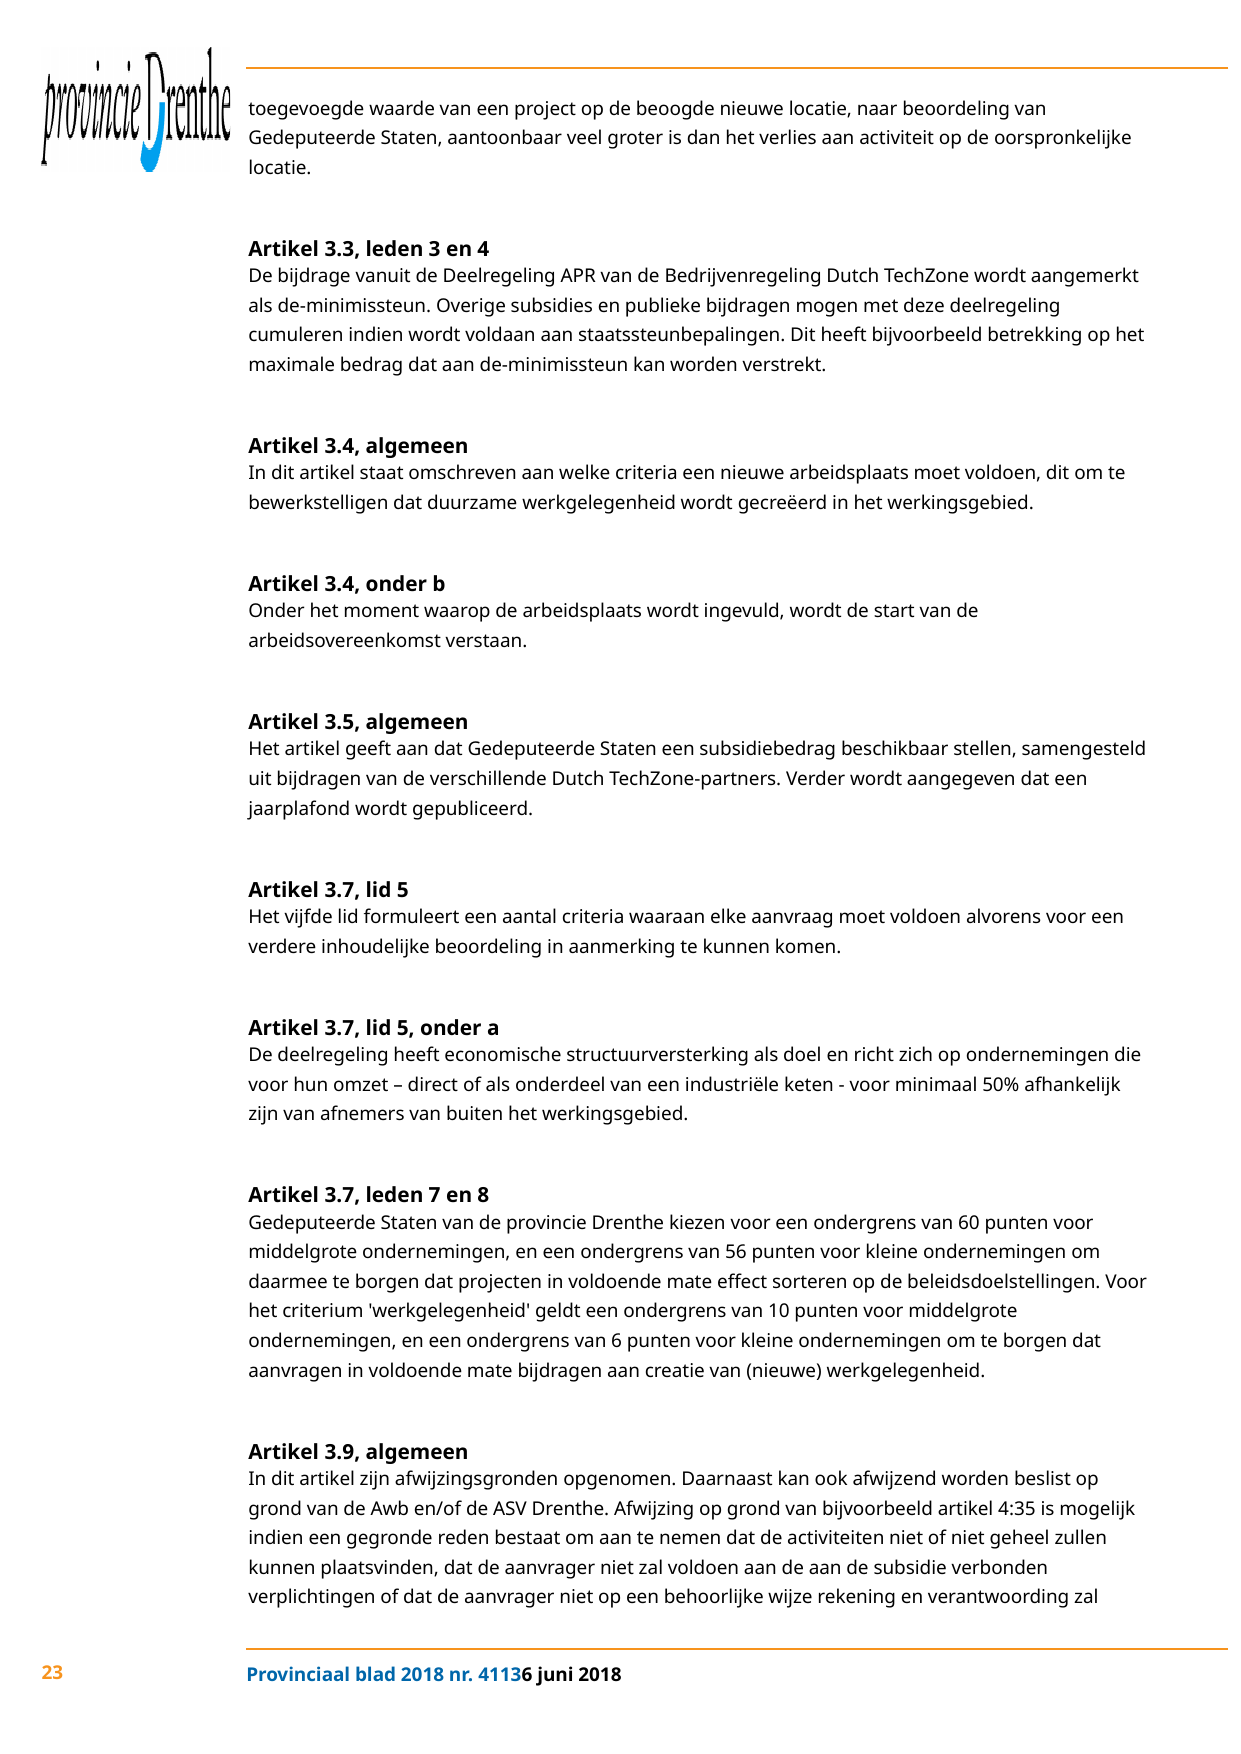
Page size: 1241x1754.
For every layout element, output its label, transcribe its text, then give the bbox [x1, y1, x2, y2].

text De deelregeling heeft economische structuurversterking als doel en richt zich op ondernemingen die voor hun omzet – direct of als onderdeel van een industriële keten - voor minimaal 50% afhankelijk zijn van afnemers van buiten het werkingsgebied. [248, 1041, 1152, 1126]
text Artikel 3.7, lid 5 [248, 875, 1152, 903]
text Gedeputeerde Staten van de provincie Drenthe kiezen voor een ondergrens van 60 punten voor middelgrote ondernemingen, en een ondergrens van 56 punten voor kleine ondernemingen om daarmee te borgen dat projecten in voldoende mate effect sorteren op de beleidsdoelstellingen. Voor het criterium 'werkgelegenheid' geldt een ondergrens van 10 punten voor middelgrote ondernemingen, en een ondergrens van 6 punten voor kleine ondernemingen om te borgen dat aanvragen in voldoende mate bijdragen aan creatie van (nieuwe) werkgelegenheid. [248, 1209, 1152, 1382]
text De bijdrage vanuit de Deelregeling APR van de Bedrijvenregeling Dutch TechZone wordt aangemerkt als de-minimissteun. Overige subsidies en publieke bijdragen mogen met deze deelregeling cumuleren indien wordt voldaan aan staatssteunbepalingen. Dit heeft bijvoorbeeld betrekking op het maximale bedrag dat aan de-minimissteun kan worden verstrekt. [248, 262, 1152, 377]
text Artikel 3.7, lid 5, onder a [248, 1013, 1152, 1041]
picture [41, 47, 231, 172]
text Artikel 3.7, leden 7 en 8 [248, 1180, 1152, 1209]
text Het vijfde lid formuleert een aantal criteria waaraan elke aanvraag moet voldoen alvorens voor een verdere inhoudelijke beoordeling in aanmerking te kunnen komen. [248, 903, 1152, 958]
text Het artikel geeft aan dat Gedeputeerde Staten een subsidiebedrag beschikbaar stellen, samengesteld uit bijdragen van de verschillende Dutch TechZone-partners. Verder wordt aangegeven dat een jaarplafond wordt gepubliceerd. [248, 736, 1152, 821]
text In dit artikel staat omschreven aan welke criteria een nieuwe arbeidsplaats moet voldoen, dit om te bewerkstelligen dat duurzame werkgelegenheid wordt gecreëerd in het werkingsgebied. [248, 459, 1152, 515]
text Artikel 3.5, algemeen [248, 707, 1152, 736]
text Artikel 3.3, leden 3 en 4 [248, 234, 1152, 262]
text Artikel 3.9, algemeen [248, 1437, 1152, 1465]
text Onder het moment waarop de arbeidsplaats wordt ingevuld, wordt de start van de arbeidsovereenkomst verstaan. [248, 598, 1152, 653]
text toegevoegde waarde van een project op de beoogde nieuwe locatie, naar beoordeling van Gedeputeerde Staten, aantoonbaar veel groter is dan het verlies aan activiteit op de oorspronkelijke locatie. [248, 95, 1152, 180]
text In dit artikel zijn afwijzingsgronden opgenomen. Daarnaast kan ook afwijzend worden beslist op grond van de Awb en/of de ASV Drenthe. Afwijzing op grond van bijvoorbeeld artikel 4:35 is mogelijk indien een gegronde reden bestaat om aan te nemen dat de activiteiten niet of niet geheel zullen kunnen plaatsvinden, dat de aanvrager niet zal voldoen aan de aan de subsidie verbonden verplichtingen of dat de aanvrager niet op een behoorlijke wijze rekening en verantwoording zal [248, 1465, 1152, 1609]
text Artikel 3.4, onder b [248, 569, 1152, 598]
text Artikel 3.4, algemeen [248, 431, 1152, 459]
